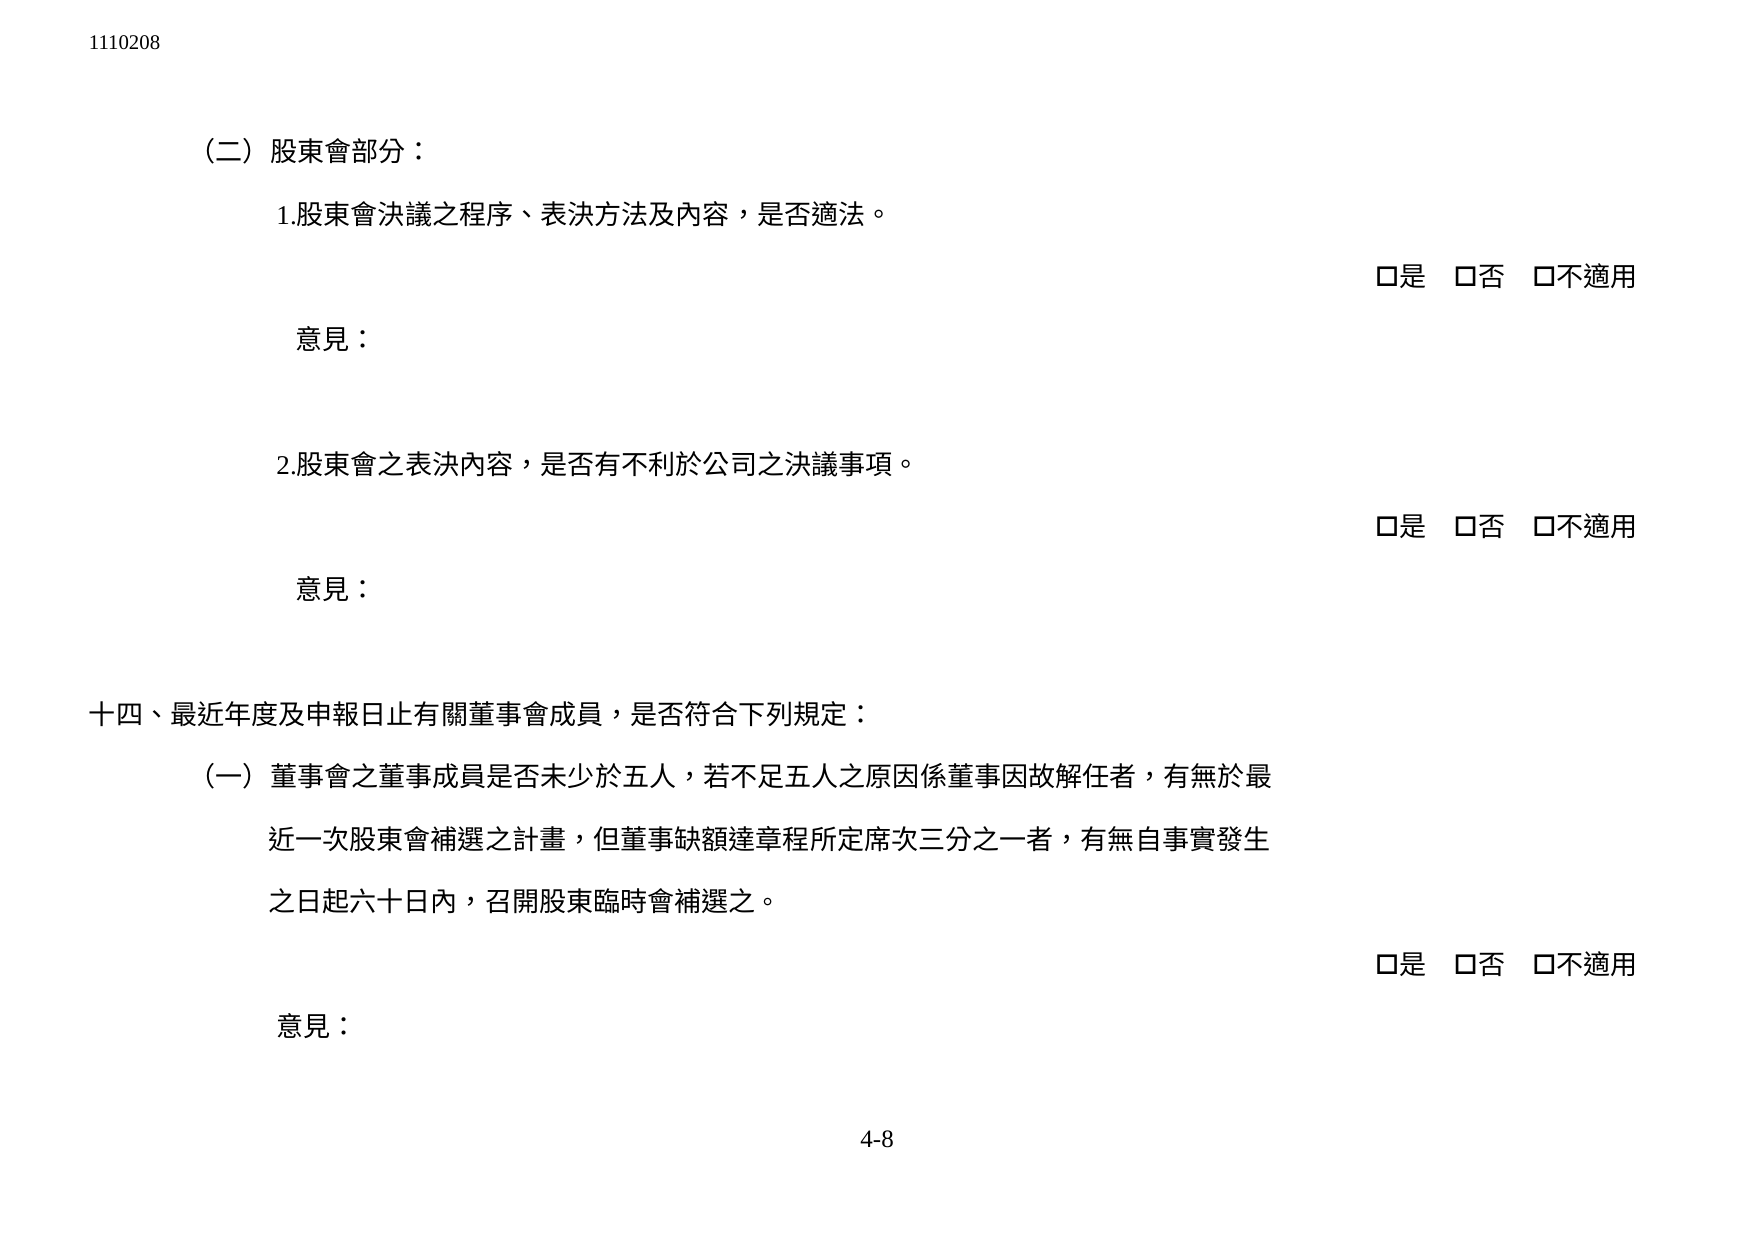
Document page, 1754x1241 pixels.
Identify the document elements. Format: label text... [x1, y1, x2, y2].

text 是 否 不適用 [89, 483, 1638, 546]
text 意見： [220, 983, 1295, 1046]
text 1.股東會決議之程序、表決方法及內容，是否適法。 [276, 171, 1295, 233]
text 是 否 不適用 [89, 233, 1638, 296]
text 十四、最近年度及申報日止有關董事會成員，是否符合下列規定： [89, 671, 1295, 733]
text 意見： [239, 546, 1295, 608]
text 意見： [239, 296, 1295, 358]
text （二）股東會部分： [188, 108, 1295, 171]
text （一）董事會之董事成員是否未少於五人，若不足五人之原因係董事因故解任者，有無於最近一次股東會補選之計畫，但董事缺額達章程所定席次三分之一者，有無自事實發生之日起六十日內，召開股東臨時會補選之。 [188, 733, 1295, 921]
text 是 否 不適用 [89, 921, 1638, 983]
text 2.股東會之表決內容，是否有不利於公司之決議事項。 [276, 421, 1295, 483]
